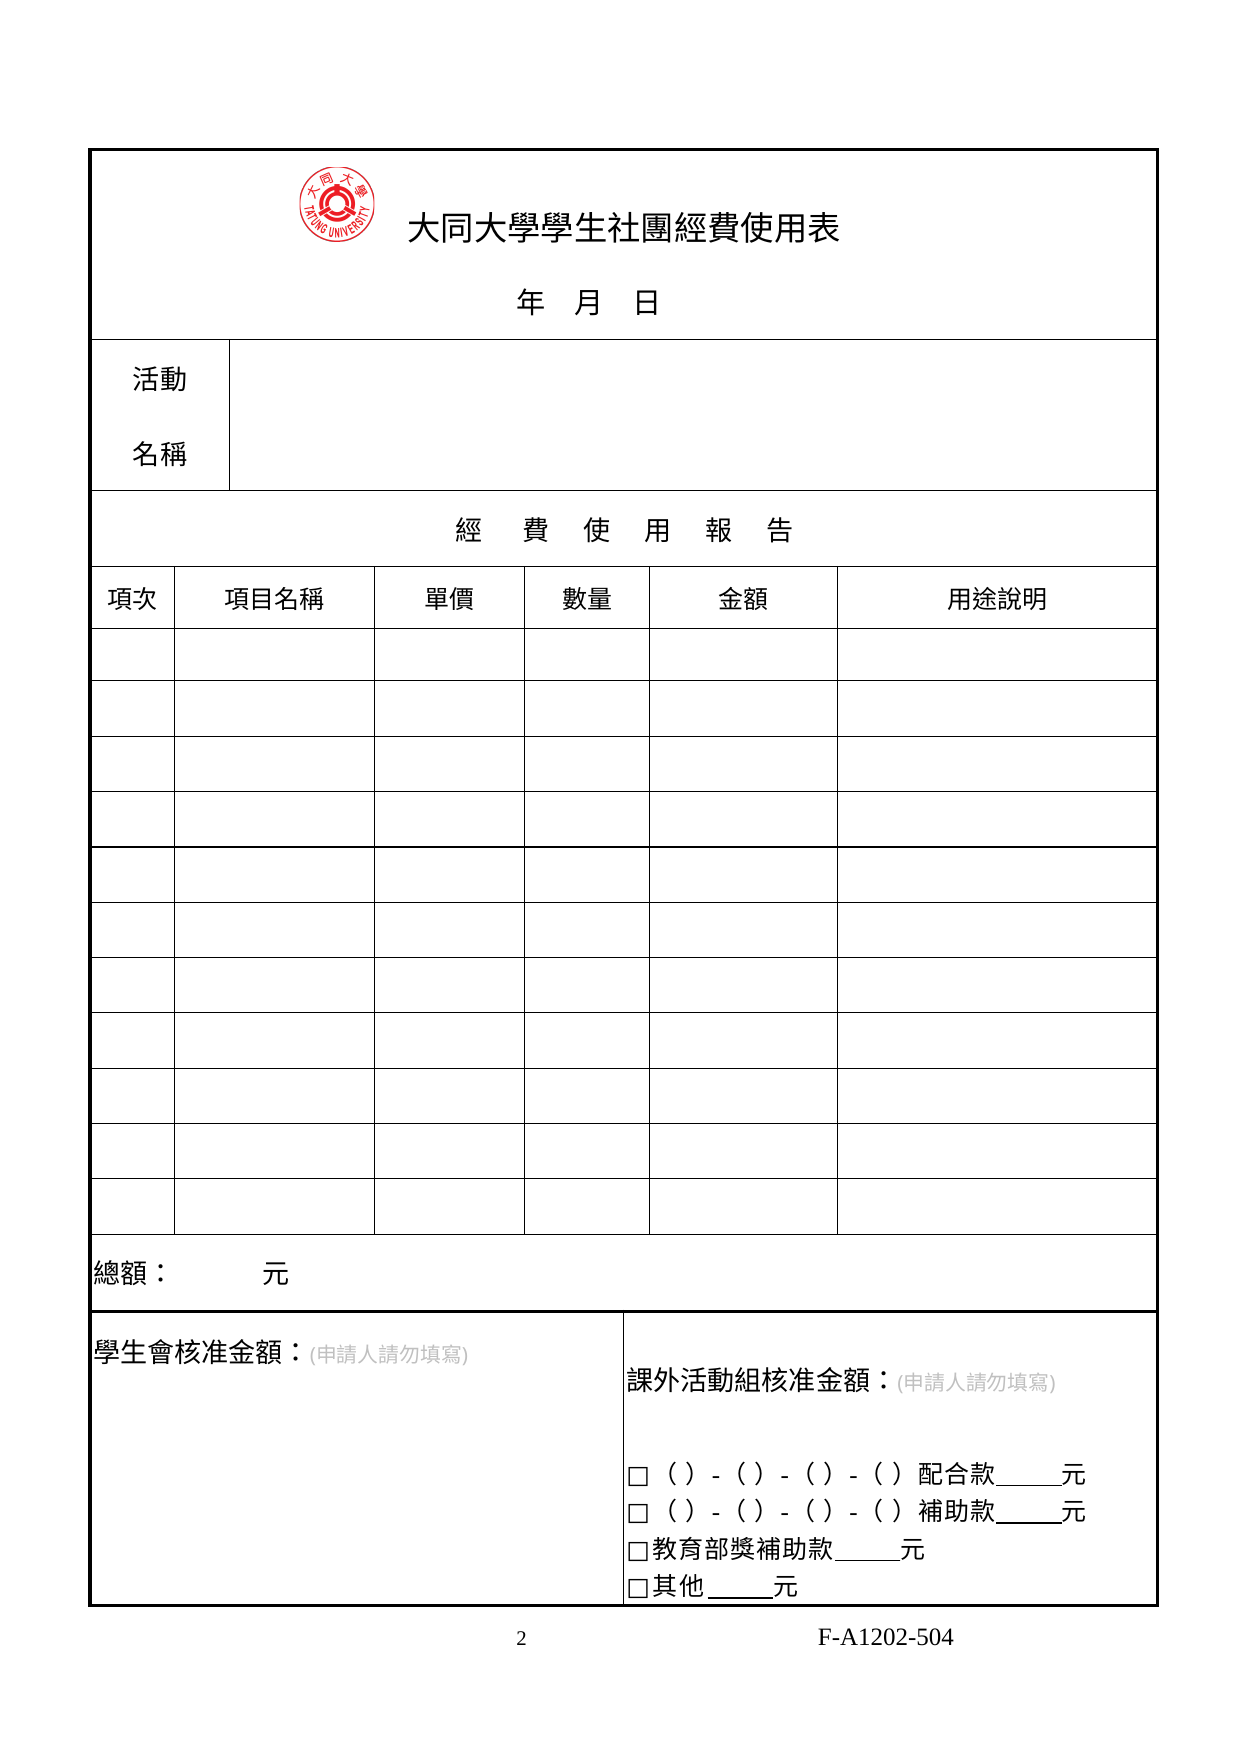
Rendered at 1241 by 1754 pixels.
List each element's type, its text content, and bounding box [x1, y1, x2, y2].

table_cell [92, 1179, 174, 1233]
picture [299, 167, 375, 242]
table_cell [92, 958, 174, 1012]
table_cell [650, 629, 837, 680]
table_cell [525, 629, 649, 680]
table_cell [175, 903, 374, 957]
table_cell 項目名稱 [175, 567, 374, 628]
table_cell 總額： 元 [92, 1235, 1156, 1309]
table_cell [838, 681, 1156, 736]
table_cell [175, 958, 374, 1012]
table_cell [525, 1069, 649, 1123]
table_cell [92, 792, 174, 846]
table_cell [525, 737, 649, 791]
table_cell [838, 1124, 1156, 1178]
table_cell [838, 792, 1156, 846]
table_cell [650, 1179, 837, 1233]
table_cell [92, 1069, 174, 1123]
table_cell [175, 737, 374, 791]
table_cell [650, 1124, 837, 1178]
table_cell [92, 737, 174, 791]
table_cell 單價 [375, 567, 524, 628]
table_cell [838, 1069, 1156, 1123]
table_cell [838, 629, 1156, 680]
table_cell [838, 737, 1156, 791]
table_cell 學生會核准金額：(申請人請勿填寫) [92, 1313, 623, 1604]
table_cell [375, 1124, 524, 1178]
table_cell [175, 1179, 374, 1233]
table_cell [838, 903, 1156, 957]
table_cell [650, 1069, 837, 1123]
table_cell [525, 792, 649, 846]
table_cell [375, 681, 524, 736]
table_cell [175, 681, 374, 736]
table_cell [838, 1013, 1156, 1068]
table_cell [525, 1179, 649, 1233]
table_cell 經 費 使 用 報 告 [92, 491, 1156, 566]
table_cell [92, 903, 174, 957]
table_cell 金額 [650, 567, 837, 628]
table_cell [838, 1179, 1156, 1233]
table_cell [525, 681, 649, 736]
table_cell [650, 681, 837, 736]
table_cell 用途說明 [838, 567, 1156, 628]
table_cell [650, 1013, 837, 1068]
table_cell [525, 958, 649, 1012]
table_cell 活動 名稱 [92, 340, 229, 490]
table_cell [375, 903, 524, 957]
table_cell [92, 629, 174, 680]
table_cell [375, 958, 524, 1012]
table_cell [650, 792, 837, 846]
table_cell [230, 340, 1156, 490]
table_header 大同大學學生社團經費使用表 年 月 日 [92, 151, 1156, 339]
table_cell [175, 792, 374, 846]
table_cell [375, 629, 524, 680]
table_cell [92, 1124, 174, 1178]
table_cell [175, 1124, 374, 1178]
table_cell [838, 848, 1156, 902]
table_cell [838, 958, 1156, 1012]
table_cell [650, 737, 837, 791]
table_cell 項次 [92, 567, 174, 628]
table_cell [650, 958, 837, 1012]
table_cell [92, 1013, 174, 1068]
table_cell 數量 [525, 567, 649, 628]
table_cell [175, 1013, 374, 1068]
table_cell [650, 848, 837, 902]
table_cell [525, 1013, 649, 1068]
table_cell [92, 681, 174, 736]
table_cell [175, 629, 374, 680]
table_cell [375, 1013, 524, 1068]
table_cell [650, 903, 837, 957]
table_cell [175, 848, 374, 902]
table_cell [175, 1069, 374, 1123]
table_cell [525, 1124, 649, 1178]
table_cell [375, 848, 524, 902]
table_cell [375, 1179, 524, 1233]
table_cell [525, 903, 649, 957]
table_cell 課外活動組核准金額：(申請人請勿填寫) □（ ）-（ ）-（ ）-（ ）配合款 元 □（ ）-（ ）-（ ）-（ ）補助款 元 □教育部獎補助款 元 □其他 元 [624, 1313, 1156, 1604]
table_cell [525, 848, 649, 902]
table_cell [92, 848, 174, 902]
table_cell [375, 792, 524, 846]
table_cell [375, 737, 524, 791]
table_cell [375, 1069, 524, 1123]
